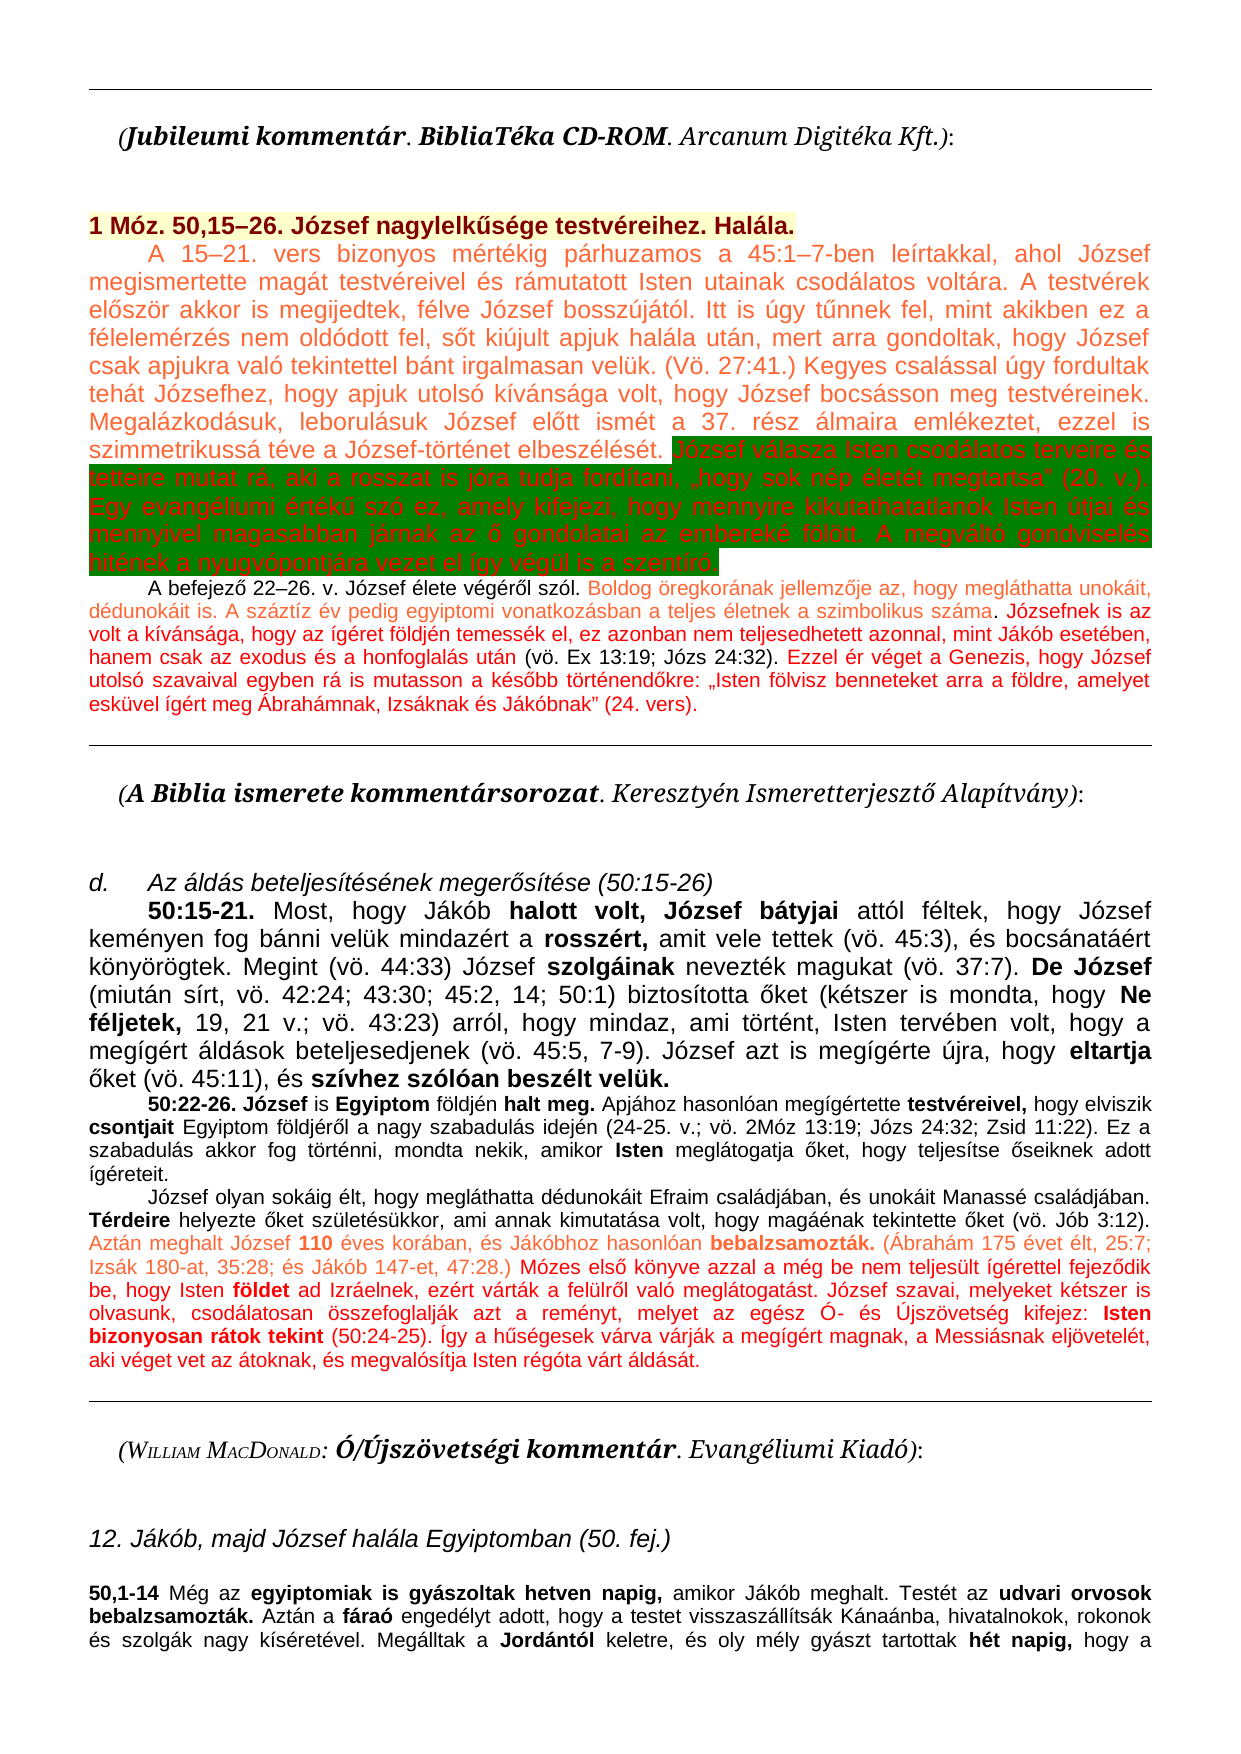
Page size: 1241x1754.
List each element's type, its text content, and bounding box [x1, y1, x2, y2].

text József olyan sokáig élt, hogy megláthatta dédunokáit Efraim családjában, és unokáit Manassé családjában. Térdeire helyezte őket születésükkor, ami annak kimutatása volt, hogy magáénak tekintette őket (vö. Jób 3:12). Aztán meghalt József 110 éves korában, és Jákóbhoz hasonlóan bebalzsamozták. (Ábrahám 175 évet élt, 25:7; Izsák 180-at, 35:28; és Jákób 147-et, 47:28.) Mózes első könyve azzal a még be nem teljesült ígérettel fejeződik be, hogy Isten földet ad Izráelnek, ezért várták a felülről való meglátogatást. József szavai, melyeket kétszer is olvasunk, csodálatosan összefoglalják azt a reményt, melyet az egész Ó‑ és Újszövetség kifejez: Isten bizonyosan rátok tekint (50:24-25). Így a hűségesek várva várják a megígért magnak, a Messiásnak eljövetelét, aki véget vet az átoknak, és megvalósítja Isten régóta várt áldását. [88, 1186, 1152, 1371]
text (William MacDonald: Ó/Újszövetségi kommentár. Evangéliumi Kiadó): [88, 1402, 1152, 1495]
text 50:22-26. József is Egyiptom földjén halt meg. Apjához hasonlóan megígértette testvéreivel, hogy elviszik csontjait Egyiptom földjéről a nagy szabadulás idején (24-25. v.; vö. 2Móz 13:19; Józs 24:32; Zsid 11:22). Ez a szabadulás akkor fog történni, mondta nekik, amikor Isten meglátogatja őket, hogy teljesítse őseiknek adott ígéreteit. [88, 1093, 1152, 1186]
text A 15–21. vers bizonyos mértékig párhuzamos a 45:1–7-ben leírtakkal, ahol József megismertette magát testvéreivel és rámutatott Isten utainak csodálatos voltára. A testvérek először akkor is megijedtek, félve József bosszújától. Itt is úgy tűnnek fel, mint akikben ez a félelemérzés nem oldódott fel, sőt kiújult apjuk halála után, mert arra gondoltak, hogy József csak apjukra való tekintettel bánt irgalmasan velük. (Vö. 27:41.) Kegyes csalással úgy fordultak tehát Józsefhez, hogy apjuk utolsó kívánsága volt, hogy József bocsásson meg testvéreinek. Megalázkodásuk, leborulásuk József előtt ismét a 37. rész álmaira emlékeztet, ezzel is szimmetrikussá téve a József-történet elbeszélését. József válasza Isten csodálatos terveire és tetteire mutat rá, aki a rosszat is jóra tudja fordítani, „hogy sok nép életét megtartsa” (20. v.). Egy evangéliumi értékű szó ez, amely kifejezi, hogy mennyire kikutathatatlanok Isten útjai és mennyivel magasabban járnak az ő gondolatai az embereké fölött. A megváltó gondviselés hitének a nyugvópontjára vezet el így végül is a szentíró. [88, 240, 1152, 576]
text 12. Jákób, majd József halála Egyiptomban (50. fej.) [88, 1524, 1152, 1552]
text 50,1-14 Még az egyiptomiak is gyászoltak hetven napig, amikor Jákób meghalt. Testét az udvari orvosok bebalzsamozták. Aztán a fáraó engedélyt adott, hogy a testet visszaszállítsák Kánaánba, hivatalnokok, rokonok és szolgák nagy kíséretével. Megálltak a Jordántól keletre, és oly mély gyászt tartottak hét napig, hogy a [88, 1582, 1152, 1652]
text d. Az áldás beteljesítésének megerősítése (50:15-26) [88, 868, 1152, 897]
text (A Biblia ismerete kommentársorozat. Keresztyén Ismeretterjesztő Alapítvány): [88, 746, 1152, 839]
text 1 Móz. 50,15–26. József nagylelkűsége testvéreihez. Halála. [796, 212, 1152, 240]
text 50:15-21. Most, hogy Jákób halott volt, József bátyjai attól féltek, hogy József keményen fog bánni velük mindazért a rosszért, amit vele tettek (vö. 45:3), és bocsánatáért könyörögtek. Megint (vö. 44:33) József szolgáinak nevezték magukat (vö. 37:7). De József (miután sírt, vö. 42:24; 43:30; 45:2, 14; 50:1) biztosította őket (kétszer is mondta, hogy Ne féljetek, 19, 21 v.; vö. 43:23) arról, hogy mindaz, ami történt, Isten tervében volt, hogy a megígért áldások beteljesedjenek (vö. 45:5, 7-9). József azt is megígérte újra, hogy eltartja őket (vö. 45:11), és szívhez szólóan beszélt velük. [88, 897, 1152, 1093]
text A befejező 22–26. v. József élete végéről szól. Boldog öregkorának jellemzője az, hogy megláthatta unokáit, dédunokáit is. A száztíz év pedig egyiptomi vonatkozásban a teljes életnek a szimbolikus száma. Józsefnek is az volt a kívánsága, hogy az ígéret földjén temessék el, ez azonban nem teljesedhetett azonnal, mint Jákób esetében, hanem csak az exodus és a honfoglalás után (vö. Ex 13:19; Józs 24:32). Ezzel ér véget a Genezis, hogy József utolsó szavaival egyben rá is mutasson a később történendőkre: „Isten fölvisz benneteket arra a földre, amelyet esküvel ígért meg Ábrahámnak, Izsáknak és Jákóbnak” (24. vers). [88, 576, 1152, 716]
text (Jubileumi kommentár. BibliaTéka CD-ROM. Arcanum Digitéka Kft.): [88, 90, 1152, 182]
